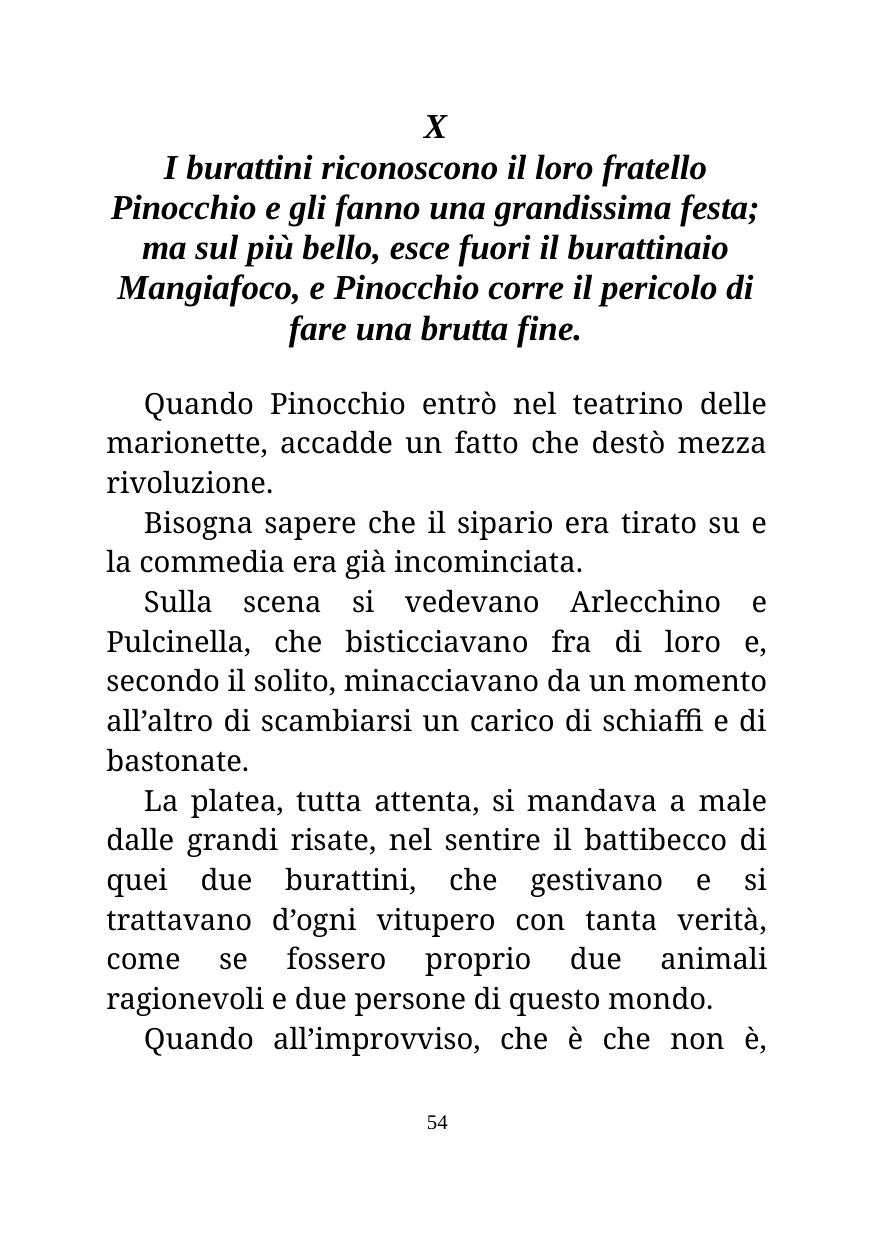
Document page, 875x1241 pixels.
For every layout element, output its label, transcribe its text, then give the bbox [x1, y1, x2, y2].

text Bisogna sapere che il sipario era tirato su e la commedia era già incominciata. [106, 502, 768, 581]
text La platea, tutta attenta, si mandava a male dalle grandi risate, nel sentire il battibecco di quei due burattini, che gestivano e si trattavano d’ogni vitupero con tanta verità, come se fossero proprio due animali ragionevoli e due persone di questo mondo. [106, 780, 768, 1018]
subtitle X I burattini riconoscono il loro fratello Pinocchio e gli fanno una grandissima festa; ma sul più bello, esce fuori il burattinaio Mangiafoco, e Pinocchio corre il pericolo di fare una brutta fine. [106, 106, 768, 347]
text Sulla scena si vedevano Arlecchino e Pulcinella, che bisticciavano fra di loro e, secondo il solito, minacciavano da un momento all’altro di scambiarsi un carico di schiaffi e di bastonate. [106, 581, 768, 780]
text Quando all’improvviso, che è che non è, [106, 1018, 768, 1058]
text Quando Pinocchio entrò nel teatrino delle marionette, accadde un fatto che destò mezza rivoluzione. [106, 383, 768, 502]
